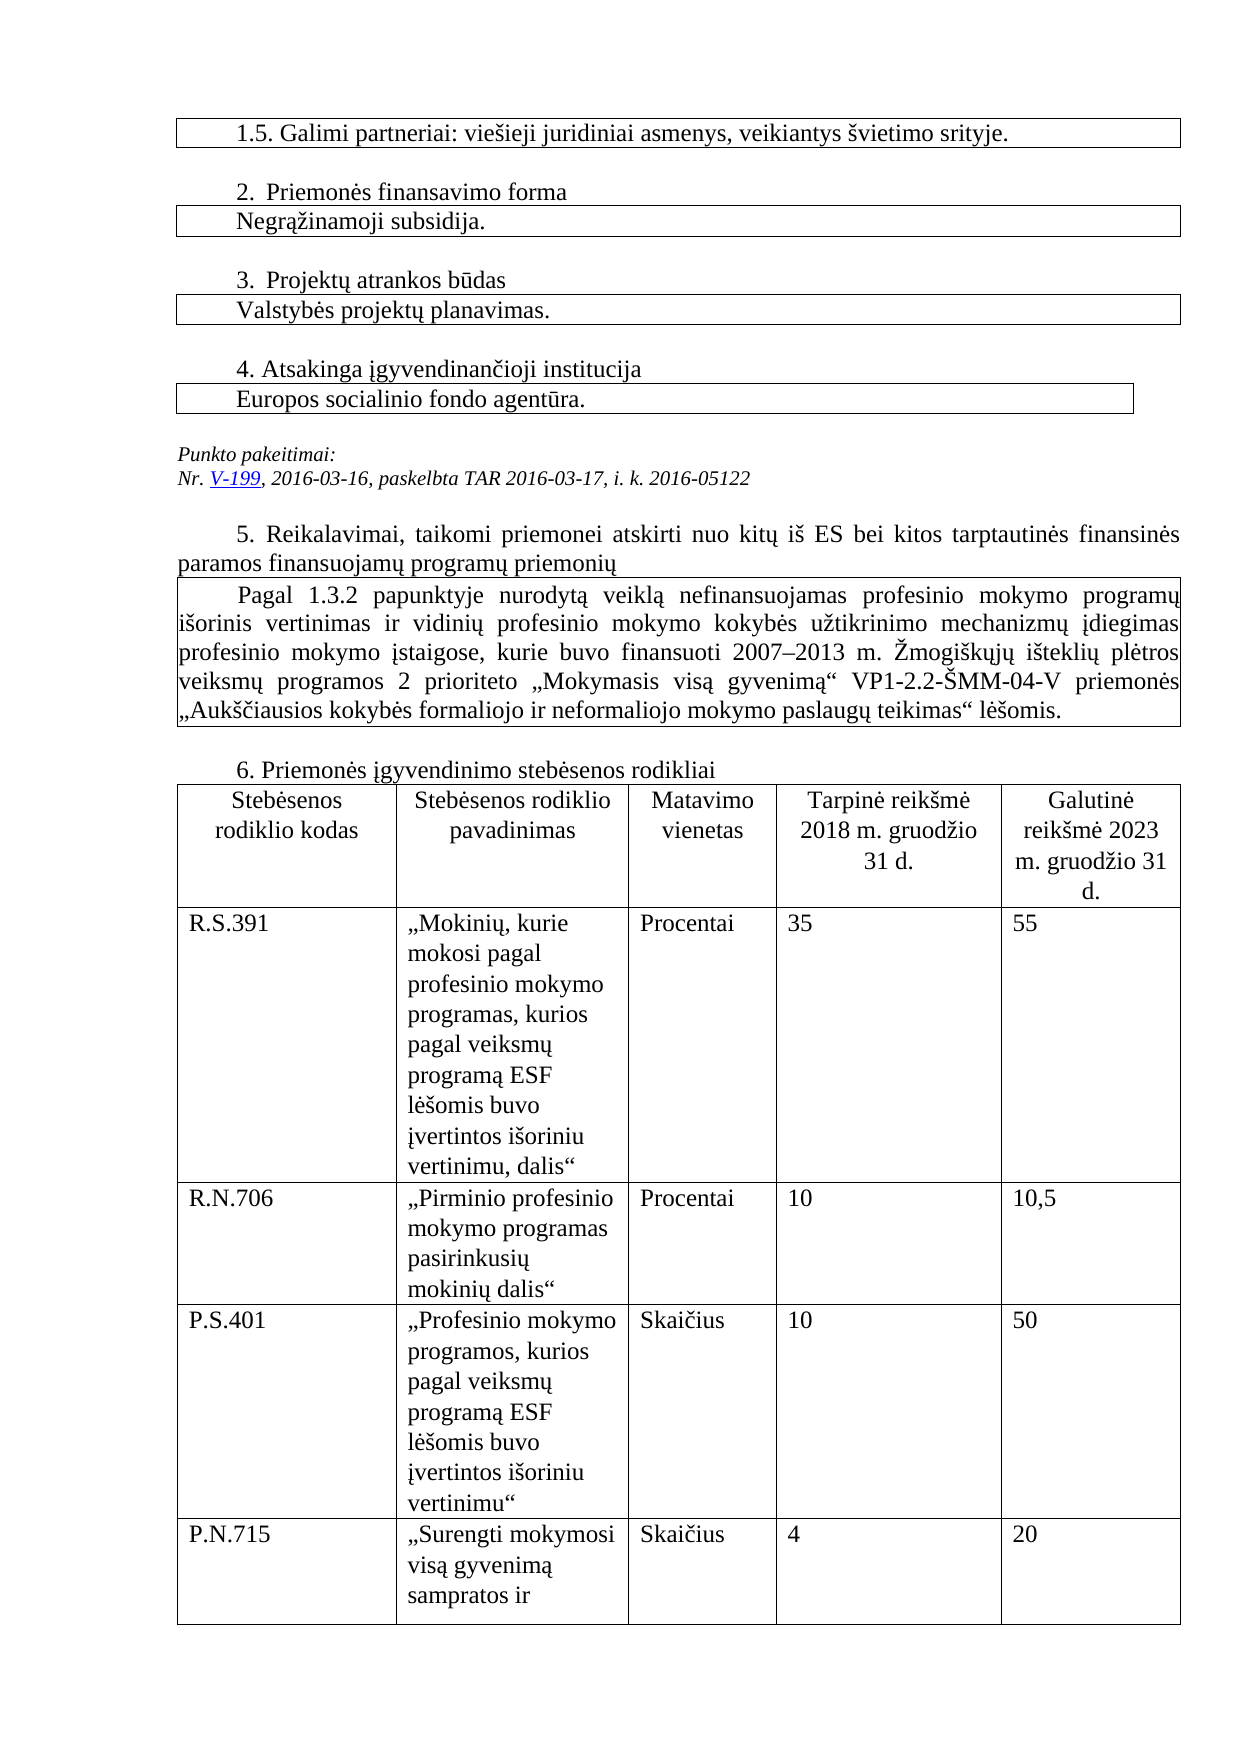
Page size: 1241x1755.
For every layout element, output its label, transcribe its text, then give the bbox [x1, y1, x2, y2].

table_header Tarpinė reikšmė 2018 m. gruodžio 31 d. [777, 785, 1001, 907]
table_cell 10 [777, 1305, 1001, 1518]
table_header Valstybės projektų planavimas. [177, 295, 1180, 324]
table_header Galutinė reikšmė 2023 m. gruodžio 31 d. [1002, 785, 1180, 907]
table_cell Procentai [629, 908, 776, 1182]
table_header Stebėsenos rodiklio kodas [178, 785, 396, 907]
table_cell 50 [1002, 1305, 1180, 1518]
text 6. Priemonės įgyvendinimo stebėsenos rodikliai [177, 755, 1181, 784]
text 3. Projektų atrankos būdas [236, 266, 1181, 294]
table_cell R.S.391 [178, 908, 396, 1182]
table_cell 20 [1002, 1519, 1180, 1624]
text Pagal 1.3.2 papunktyje nurodytą veiklą nefinansuojamas profesinio mokymo programų išorinis vertinimas ir vidinių profesinio mokymo kokybės užtikrinimo mechanizmų įdiegimas profesinio mokymo įstaigose, kurie buvo finansuoti 2007–2013 m. Žmogiškųjų išteklių plėtros veiksmų programos 2 prioriteto „Mokymasis visą gyvenimą“ VP1-2.2-ŠMM-04-V priemonės „Aukščiausios kokybės formaliojo ir neformaliojo mokymo paslaugų teikimas“ lėšomis. [178, 578, 1180, 726]
table_cell Skaičius [629, 1519, 776, 1624]
table_cell 35 [777, 908, 1001, 1182]
table_cell „Profesinio mokymo programos, kurios pagal veiksmų programą ESF lėšomis buvo įvertintos išoriniu vertinimu“ [397, 1305, 628, 1518]
text Nr. V-199, 2016-03-16, paskelbta TAR 2016-03-17, i. k. 2016-05122 [177, 466, 1181, 490]
table_header Matavimo vienetas [629, 785, 776, 907]
text Punkto pakeitimai: [177, 442, 1181, 466]
table_cell 55 [1002, 908, 1180, 1182]
table_cell P.S.401 [178, 1305, 396, 1518]
table_cell R.N.706 [178, 1183, 396, 1304]
table_cell „Pirminio profesinio mokymo programas pasirinkusių mokinių dalis“ [397, 1183, 628, 1304]
table_cell „Mokinių, kurie mokosi pagal profesinio mokymo programas, kurios pagal veiksmų programą ESF lėšomis buvo įvertintos išoriniu vertinimu, dalis“ [397, 908, 628, 1182]
table_header Stebėsenos rodiklio pavadinimas [397, 785, 628, 907]
text 4. Atsakinga įgyvendinančioji institucija [177, 354, 1181, 383]
table_cell 4 [777, 1519, 1001, 1624]
table_cell „Surengti mokymosi visą gyvenimą sampratos ir [397, 1519, 628, 1624]
text 2. Priemonės finansavimo forma [236, 177, 1181, 205]
text 5. Reikalavimai, taikomi priemonei atskirti nuo kitų iš ES bei kitos tarptautinės finansinės paramos finansuojamų programų priemonių [177, 519, 1181, 577]
table_cell Procentai [629, 1183, 776, 1304]
table_cell 10,5 [1002, 1183, 1180, 1304]
table_cell 1.5. Galimi partneriai: viešieji juridiniai asmenys, veikiantys švietimo srityje. [177, 119, 1180, 147]
table_header Negrąžinamoji subsidija. [177, 206, 1180, 236]
table_cell Skaičius [629, 1305, 776, 1518]
table_cell 10 [777, 1183, 1001, 1304]
table_header Europos socialinio fondo agentūra. [177, 384, 1133, 412]
table_cell P.N.715 [178, 1519, 396, 1624]
